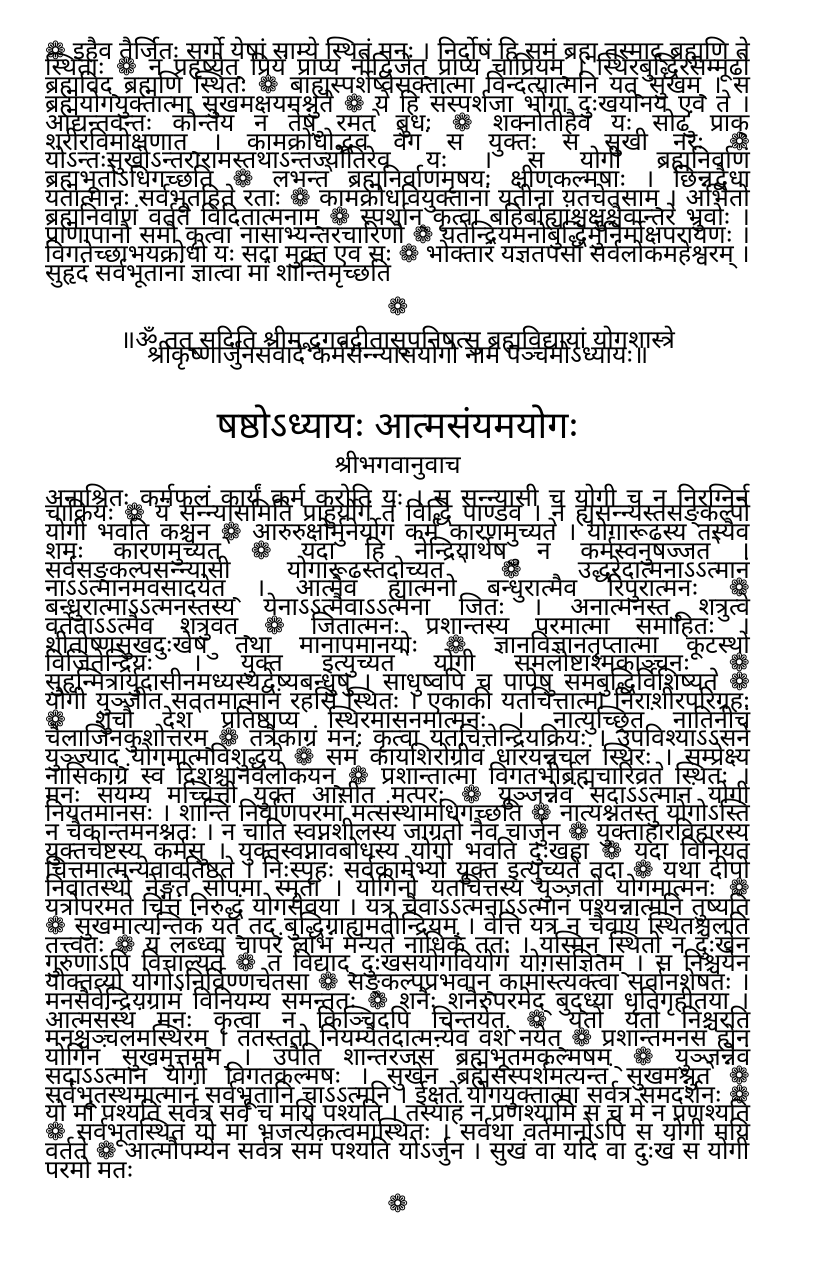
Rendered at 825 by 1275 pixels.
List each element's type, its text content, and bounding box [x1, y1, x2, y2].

text अनाश्रितः कर्मफलं कार्यं कर्म करोति यः । स सन्न्यासी च योगी च न निरग्निर्न चाक्रियः ❁ यं सन्न्यासमिति प्राहुर्योगं तं विद्धि पाण्डव । न ह्यसन्न्यस्तसङ्कल्पो योगी भवति कश्चन ❁ आरुरुक्षोर्मुनेर्योगं कर्म कारणमुच्यते । योगारूढस्य तस्यैव शमः कारणमुच्यते ❁ यदा हि नेन्द्रियार्थेषु न कर्मस्वनुषज्जते । सर्वसङ्कल्पसन्न्यासी योगारूढस्तदोच्यते ❁ उद्धरेदात्मनाऽऽत्मानं नाऽऽत्मानमवसादयेत् । आत्मैव ह्यात्मनो बन्धुरात्मैव रिपुरात्मनः ❁ बन्धुरात्माऽऽत्मनस्तस्य येनाऽऽत्मैवाऽऽत्मना जितः । अनात्मनस्तु शत्रुत्वे वर्तेताऽऽत्मैव शत्रुवत् ❁ जितात्मनः प्रशान्तस्य परमात्मा समाहितः । शीतोष्णसुखदुःखेषु तथा मानापमानयोः ❁ ज्ञानविज्ञानतृप्तात्मा कूटस्थो विजितेन्द्रियः । युक्त इत्युच्यते योगी समलोष्टाश्मकाञ्चनः ❁ सुहृन्मित्रार्युदासीनमध्यस्थद्वेष्यबन्धुषु । साधुष्वपि च पापेषु समबुद्धिर्विशिष्यते ❁ योगी युञ्जीत सततमात्मानं रहसि स्थितः । एकाकी यतचित्तात्मा निराशीरपरिग्रहः ❁ शुचौ देशे प्रतिष्ठाप्य स्थिरमासनमात्मनः । नात्युच्छ्रितं नातिनीचं चैलाजिनकुशोत्तरम् ❁ तत्रैकाग्रं मनः कृत्वा यतचित्तेन्द्रियक्रियः । उपविश्याऽऽसने युञ्ज्याद् योगमात्मविशुद्धये ❁ समं कायशिरोग्रीवं धारयन्नचलं स्थिरः । सम्प्रेक्ष्य नासिकाग्रं स्वं दिशश्चानवलोकयन् ❁ प्रशान्तात्मा विगतभीर्ब्रह्मचारिव्रते स्थितः । मनः संयम्य मच्चित्तो युक्त आसीत मत्परः ❁ युञ्जन्नेवं सदाऽऽत्मानं योगी नियतमानसः । शान्तिं निर्वाणपरमां मत्संस्थामधिगच्छति ❁ नात्यश्नतस्तु योगोऽस्ति न चैकान्तमनश्नतः । न चाति स्वप्नशीलस्य जाग्रतो नैव चार्जुन ❁ युक्ताहारविहारस्य युक्तचेष्टस्य कर्मसु । युक्तस्वप्नावबोधस्य योगो भवति दुःखहा ❁ यदा विनियतं चित्तमात्मन्येवावतिष्ठते । निःस्पृहः सर्वकामेभ्यो युक्त इत्युच्यते तदा ❁ यथा दीपो निवातस्थो नेङ्गते सोपमा स्मृता । योगिनो यतचित्तस्य युञ्जतो योगमात्मनः ❁ यत्रोपरमते चित्तं निरुद्धं योगसेवया । यत्र चैवाऽऽत्मनाऽऽत्मानं पश्यन्नात्मनि तुष्यति ❁ सुखमात्यन्तिकं यत् तद् बुद्धिग्राह्यमतीन्द्रियम् । वेत्ति यत्र न चैवायं स्थितश्चलति तत्त्वतः ❁ यं लब्ध्वा चापरं लाभं मन्यते नाधिकं ततः । यस्मिन् स्थितो न दुःखेन गुरुणाऽपि विचाल्यते ❁ तं विद्याद् दुःखसंयोगवियोगं योगसंज्ञितम् । स निश्चयेन योक्तव्यो योगोऽनिर्विण्णचेतसा ❁ सङ्कल्पप्रभवान् कामांस्त्यक्त्वा सर्वानशेषतः । मनसैवेन्द्रियग्रामं विनियम्य समन्ततः ❁ शनैः शनैरुपरमेद् बुद्‌ध्या धृतिगृहीतया । आत्मसंस्थं मनः कृत्वा न किञ्चिदपि चिन्तयेत् ❁ यतो यतो निश्चरति मनश्चञ्चलमस्थिरम् । ततस्ततो नियम्यैतदात्मन्येव वशं नयेत् ❁ प्रशान्तमनसं ह्येनं योगिनं सुखमुत्तमम् । उपैति शान्तरजसं ब्रह्मभूतमकल्मषम् ❁ युञ्जन्नेवं सदाऽऽत्मानं योगी विगतकल्मषः । सुखेन ब्रह्मसंस्पर्शमत्यन्तं सुखमश्नुते ❁ सर्वभूतस्थमात्मानं सर्वभूतानि चाऽऽत्मनि । ईक्षते योगयुक्तात्मा सर्वत्र समदर्शनः ❁ यो मां पश्यति सर्वत्र सर्वं च मयि पश्यति । तस्याहं न प्रणश्यामि स च मे न प्रणश्यति ❁ सर्वभूतस्थितं यो मां भजत्येकत्वमास्थितः । सर्वथा वर्तमानोऽपि स योगी मयि वर्तते ❁ आत्मौपम्येन सर्वत्र समं पश्यति योऽर्जुन । सुखं वा यदि वा दुःखं स योगी परमो मतः [45, 492, 750, 1185]
text ॥ॐ तत् सदिति श्रीमद्भगवद्गीतासूपनिषत्सु ब्रह्मविद्यायां योगशास्त्रे श्रीकृष्णार्जुनसंवादे कर्मसन्न्यासयोगो नाम पञ्चमोऽध्यायः॥ [45, 333, 750, 371]
text श्रीभगवानुवाच [45, 458, 423, 477]
text ❁ [45, 303, 750, 319]
text श्रीभगवानुवाच [422, 458, 750, 477]
text ❁ इहैव तैर्जितः सर्गो येषां साम्ये स्थितं मनः । निर्दोषं हि समं ब्रह्म तस्माद् ब्रह्मणि ते स्थिताः ❁ न प्रहृष्येत् प्रियं प्राप्य नोद्विजेत् प्राप्य चाप्रियम् । स्थिरबुद्धिरसम्मूढो ब्रह्मविद् ब्रह्मणि स्थितः ❁ बाह्यस्पर्शेष्वसक्तात्मा विन्दत्यात्मनि यत् सुखम् । स ब्रह्मयोगयुक्तात्मा सुखमक्षयमश्नुते ❁ ये हि संस्पर्शजा भोगा दुःखयोनय एव ते । आद्यन्तवन्तः कौन्तेय न तेषु रमते बुधः ❁ शक्नोतीहैव यः सोढुं प्राक् शरीरविमोक्षणात् । कामक्रोधोद्भवं वेगं स युक्तः स सुखी नरः ❁ योऽन्तःसुखोऽन्तरारामस्तथाऽन्तर्ज्योतिरेव यः । स योगी ब्रह्मनिर्वाणं ब्रह्मभूतोऽधिगच्छति ❁ लभन्ते ब्रह्मनिर्वाणमृषयः क्षीणकल्मषाः । छिन्नद्वैधा यतात्मानः सर्वभूतहिते रताः ❁ कामक्रोधवियुक्तानां यतीनां यतचेतसाम् । अभितो ब्रह्मनिर्वाणं वर्तते विदितात्मनाम् ❁ स्पर्शान् कृत्वा बहिर्बाह्यांश्चक्षुश्चैवान्तरे भ्रुवोः । प्राणापानौ समौ कृत्वा नासाभ्यन्तरचारिणौ ❁ यतेन्द्रियमनोबुद्धिर्मुनिर्मोक्षपरायणः । विगतेच्छाभयक्रोधो यः सदा मुक्त एव सः ❁ भोक्तारं यज्ञतपसां सर्वलोकमहेश्वरम् । सुहृदं सर्वभूतानां ज्ञात्वा मां शान्तिमृच्छति [45, 45, 750, 289]
text षष्ठोऽध्यायः आत्मसंयमयोगः [45, 416, 750, 444]
text ❁ [45, 1200, 750, 1216]
